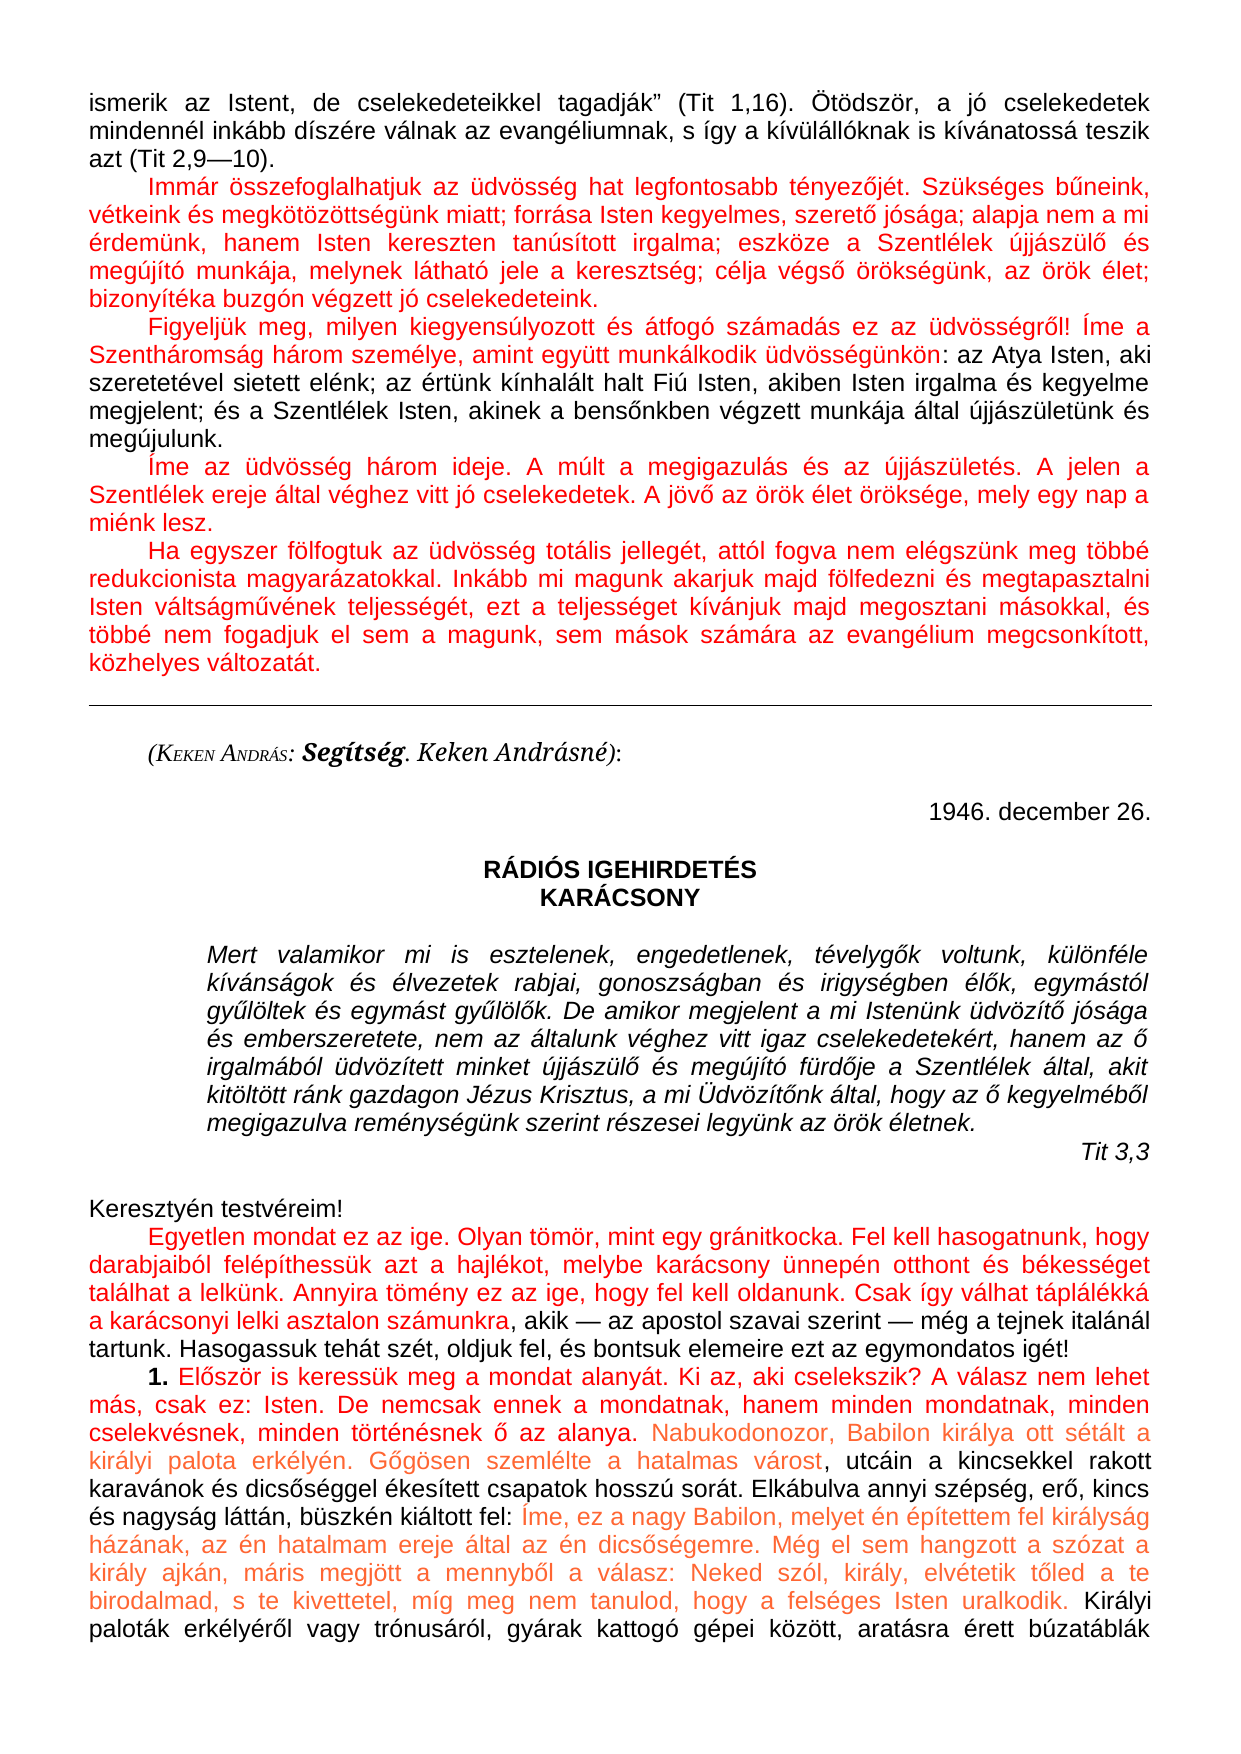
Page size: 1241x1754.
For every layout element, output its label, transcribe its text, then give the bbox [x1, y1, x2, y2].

text 1. Először is keressük meg a mondat alanyát. Ki az, aki cselekszik? A válasz nem lehet más, csak ez: Isten. De nemcsak ennek a mondatnak, hanem minden mondatnak, minden cselekvésnek, minden történésnek ő az alanya. Nabukodonozor, Babilon királya ott sétált a királyi palota erkélyén. Gőgösen szemlélte a hatalmas várost, utcáin a kincsekkel rakott karavánok és dicsőséggel ékesített csapatok hosszú sorát. Elkábulva annyi szépség, erő, kincs és nagyság láttán, büszkén kiáltott fel: Íme, ez a nagy Babilon, melyet én építettem fel királyság házának, az én hatalmam ereje által az én dicsőségemre. Még el sem hangzott a szózat a király ajkán, máris megjött a mennyből a válasz: Neked szól, király, elvétetik tőled a te birodalmad, s te kivettetel, míg meg nem tanulod, hogy a felséges Isten uralkodik. Királyi paloták erkélyéről vagy trónusáról, gyárak kattogó gépei között, aratásra érett búzatáblák [88, 1363, 1152, 1643]
text Íme az üdvösség három ideje. A múlt a megigazulás és az újjászületés. A jelen a Szentlélek ereje által véghez vitt jó cselekedetek. A jövő az örök élet öröksége, mely egy nap a miénk lesz. [88, 453, 1152, 537]
text ismerik az Istent, de cselekedeteikkel tagadják” (Tit 1,16). Ötödször, a jó cselekedetek mindennél inkább díszére válnak az evangéliumnak, s így a kívülállóknak is kívánatossá teszik azt (Tit 2,9—10). [88, 88, 1152, 173]
text Keresztyén testvéreim! [88, 1195, 1152, 1223]
text Tit 3,3 [207, 1137, 1152, 1165]
text Immár összefoglalhatjuk az üdvösség hat legfontosabb tényezőjét. Szükséges bűneink, vétkeink és megkötözöttségünk miatt; forrása Isten kegyelmes, szerető jósága; alapja nem a mi érdemünk, hanem Isten kereszten tanúsított irgalma; eszköze a Szentlélek újjászülő és megújító munkája, melynek látható jele a keresztség; célja végső örökségünk, az örök élet; bizonyítéka buzgón végzett jó cselekedeteink. [88, 173, 1152, 313]
text 1946. december 26. [88, 798, 1152, 826]
text Figyeljük meg, milyen kiegyensúlyozott és átfogó számadás ez az üdvösségről! Íme a Szentháromság három személye, amint együtt munkálkodik üdvösségünkön: az Atya Isten, aki szeretetével sietett elénk; az értünk kínhalált halt Fiú Isten, akiben Isten irgalma és kegyelme megjelent; és a Szentlélek Isten, akinek a bensőnkben végzett munkája által újjászületünk és megújulunk. [88, 313, 1152, 453]
text Mert valamikor mi is esztelenek, engedetlenek, tévelygők voltunk, különféle kívánságok és élvezetek rabjai, gonoszságban és irigységben élők, egymástól gyűlöltek és egymást gyűlölők. De amikor megjelent a mi Istenünk üdvözítő jósága és emberszeretete, nem az általunk véghez vitt igaz cselekedetekért, hanem az ő irgalmából üdvözített minket újjászülő és megújító fürdője a Szentlélek által, akit kitöltött ránk gazdagon Jézus Krisztus, a mi Üdvözítőnk által, hogy az ő kegyelméből megigazulva reménységünk szerint részesei legyünk az örök életnek. [207, 941, 1152, 1137]
text (Keken András: Segítség. Keken Andrásné): [88, 734, 1152, 768]
text RÁDIÓS IGEHIRDETÉS KARÁCSONY [88, 856, 1152, 912]
text Egyetlen mondat ez az ige. Olyan tömör, mint egy gránitkocka. Fel kell hasogatnunk, hogy darabjaiból felépíthessük azt a hajlékot, melybe karácsony ünnepén otthont és békességet találhat a lelkünk. Annyira tömény ez az ige, hogy fel kell oldanunk. Csak így válhat táplálékká a karácsonyi lelki asztalon számunkra, akik — az apostol szavai szerint — még a tejnek italánál tartunk. Hasogassuk tehát szét, oldjuk fel, és bontsuk elemeire ezt az egymondatos igét! [88, 1223, 1152, 1363]
text Ha egyszer fölfogtuk az üdvösség totális jellegét, attól fogva nem elégszünk meg többé redukcionista magyarázatokkal. Inkább mi magunk akarjuk majd fölfedezni és megtapasztalni Isten váltságművének teljességét, ezt a teljességet kívánjuk majd megosztani másokkal, és többé nem fogadjuk el sem a magunk, sem mások számára az evangélium megcsonkított, közhelyes változatát. [88, 537, 1152, 677]
